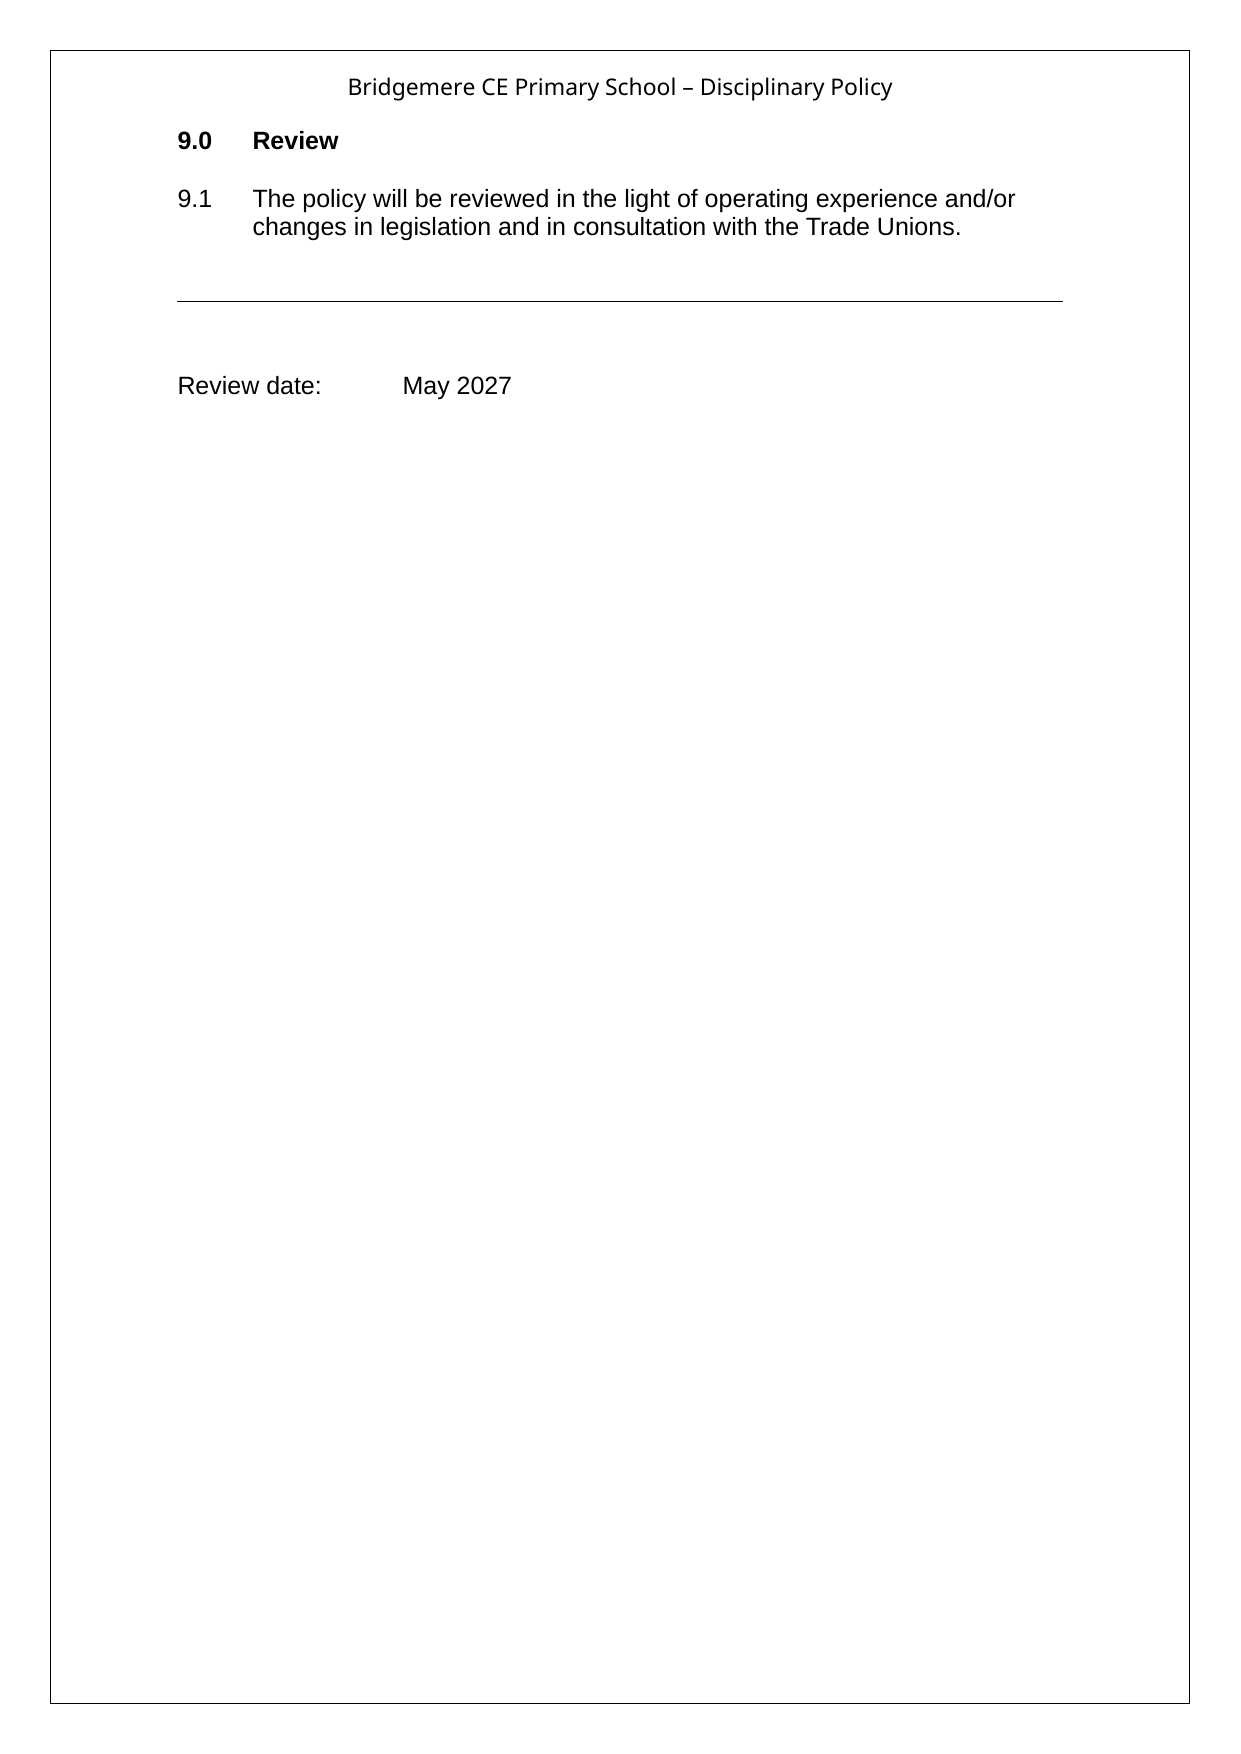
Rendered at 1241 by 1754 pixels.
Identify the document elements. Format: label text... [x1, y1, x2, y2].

text 9.0 Review [177, 126, 1063, 155]
text 9.1 The policy will be reviewed in the light of operating experience and/or changes in legislation and in consultation with the Trade Unions. [177, 184, 1063, 241]
text Review date: May 2027 [177, 371, 1063, 399]
